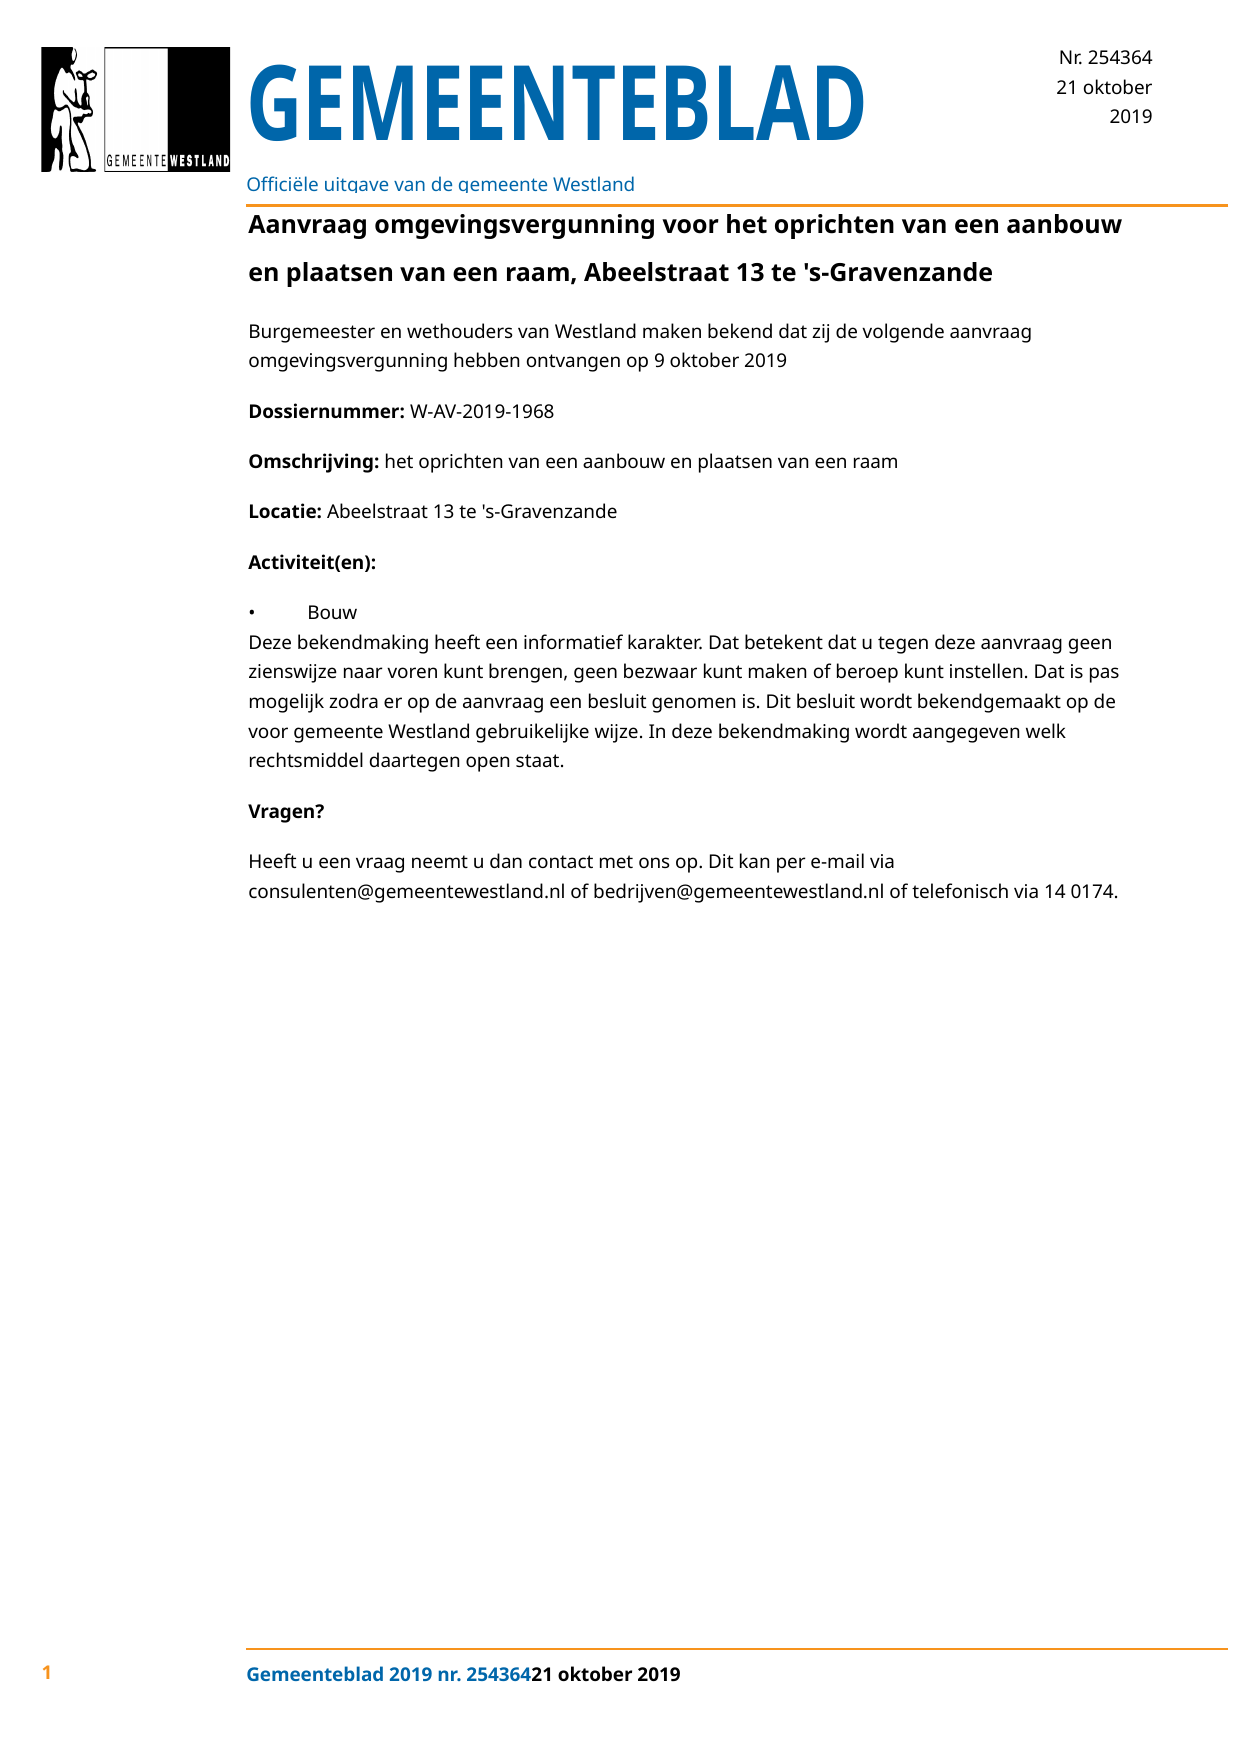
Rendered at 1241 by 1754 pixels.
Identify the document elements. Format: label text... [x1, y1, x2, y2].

text Burgemeester en wethouders van Westland maken bekend dat zij de volgende aanvraag omgevingsvergunning hebben ontvangen op 9 oktober 2019 [248, 318, 1152, 373]
text Aanvraag omgevingsvergunning voor het oprichten van een aanbouw en plaatsen van een raam, Abeelstraat 13 te 's-Gravenzande [248, 207, 1152, 288]
text Vragen? [248, 798, 1152, 824]
list Bouw [248, 599, 1152, 625]
text Locatie: Abeelstraat 13 te 's-Gravenzande [248, 499, 1152, 524]
text Heeft u een vraag neemt u dan contact met ons op. Dit kan per e-mail via consulenten@gemeentewestland.nl of bedrijven@gemeentewestland.nl of telefonisch via 14 0174. [248, 848, 1152, 904]
text Omschrijving: het oprichten van een aanbouw en plaatsen van een raam [248, 448, 1152, 474]
text Deze bekendmaking heeft een informatief karakter. Dat betekent dat u tegen deze aanvraag geen zienswijze naar voren kunt brengen, geen bezwaar kunt maken of beroep kunt instellen. Dat is pas mogelijk zodra er op de aanvraag een besluit genomen is. Dit besluit wordt bekendgemaakt op de voor gemeente Westland gebruikelijke wijze. In deze bekendmaking wordt aangegeven welk rechtsmiddel daartegen open staat. [248, 629, 1152, 773]
text Activiteit(en): [248, 549, 1152, 575]
picture [41, 47, 231, 172]
text Dossiernummer: W-AV-2019-1968 [248, 398, 1152, 424]
